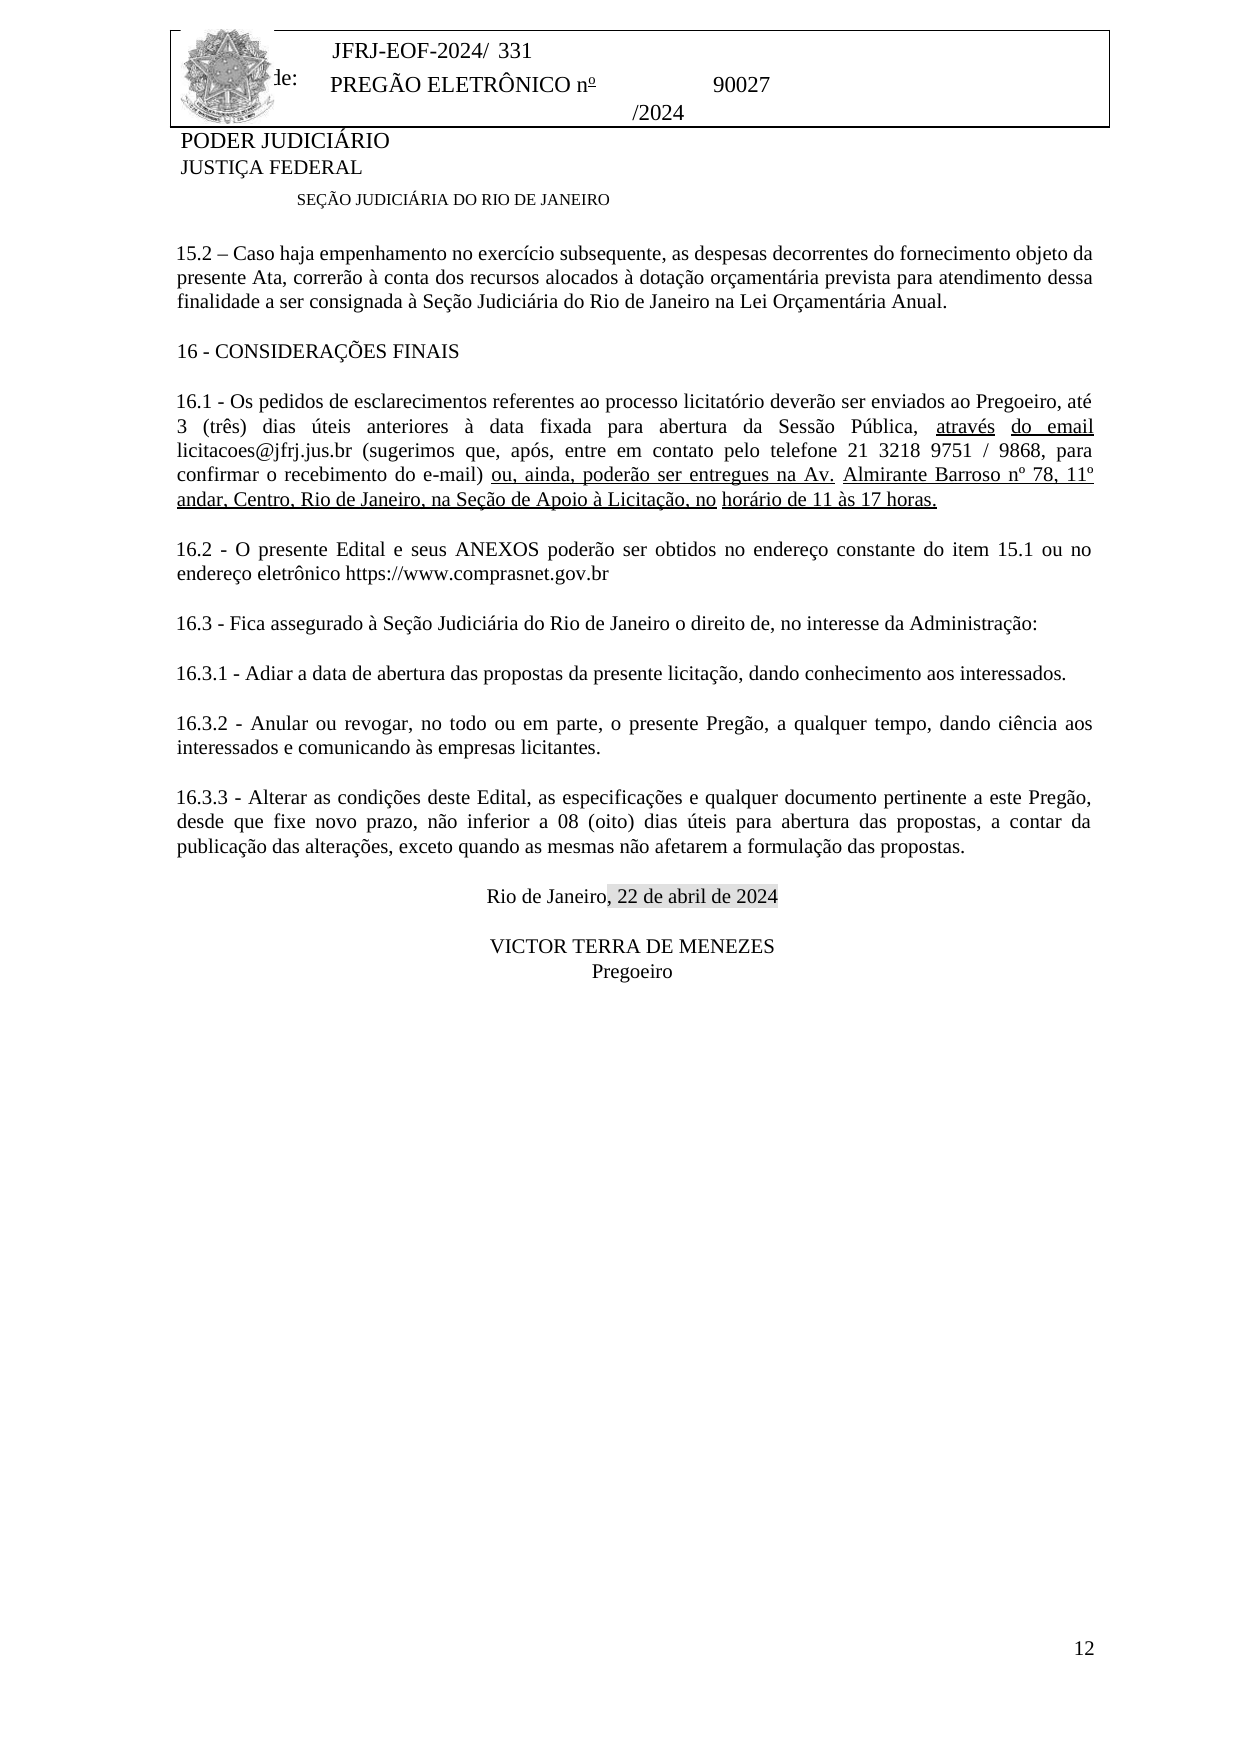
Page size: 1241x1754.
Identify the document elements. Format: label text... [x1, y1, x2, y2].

text Pregoeiro [175, 959, 1094, 983]
text 16.3 - Fica assegurado à Seção Judiciária do Rio de Janeiro o direito de, no interesse da Administração: [176, 611, 1094, 635]
text 15.2 – Caso haja empenhamento no exercício subsequente, as despesas decorrentes do fornecimento objeto da presente Ata, correrão à conta dos recursos alocados à dotação orçamentária prevista para atendimento dessa finalidade a ser consignada à Seção Judiciária do Rio de Janeiro na Lei Orçamentária Anual. [176, 241, 1094, 313]
text 16.1 - Os pedidos de esclarecimentos referentes ao processo licitatório deverão ser enviados ao Pregoeiro, até 3 (três) dias úteis anteriores à data fixada para abertura da Sessão Pública, através do email licitacoes@jfrj.jus.br (sugerimos que, após, entre em contato pelo telefone 21 3218 9751 / 9868, para confirmar o recebimento do e-mail) ou, ainda, poderão ser entregues na Av. Almirante Barroso nº 78, 11º andar, Centro, Rio de Janeiro, na Seção de Apoio à Licitação, no horário de 11 às 17 horas. [176, 389, 1094, 511]
text 16.3.3 - Alterar as condições deste Edital, as especificações e qualquer documento pertinente a este Pregão, desde que fixe novo prazo, não inferior a 08 (oito) dias úteis para abertura das propostas, a contar da publicação das alterações, exceto quando as mesmas não afetarem a formulação das propostas. [176, 785, 1094, 858]
subtitle 16 - CONSIDERAÇÕES FINAIS [177, 339, 1094, 363]
text 16.2 - O presente Edital e seus ANEXOS poderão ser obtidos no endereço constante do item 15.1 ou no endereço eletrônico https://www.comprasnet.gov.br [176, 536, 1094, 585]
text 16.3.1 - Adiar a data de abertura das propostas da presente licitação, dando conhecimento aos interessados. [176, 661, 1094, 685]
text VICTOR TERRA DE MENEZES [175, 934, 1094, 958]
text 16.3.2 - Anular ou revogar, no todo ou em parte, o presente Pregão, a qualquer tempo, dando ciência aos interessados e comunicando às empresas licitantes. [176, 711, 1094, 759]
text Rio de Janeiro, 22 de abril de 2024 [175, 883, 1094, 908]
